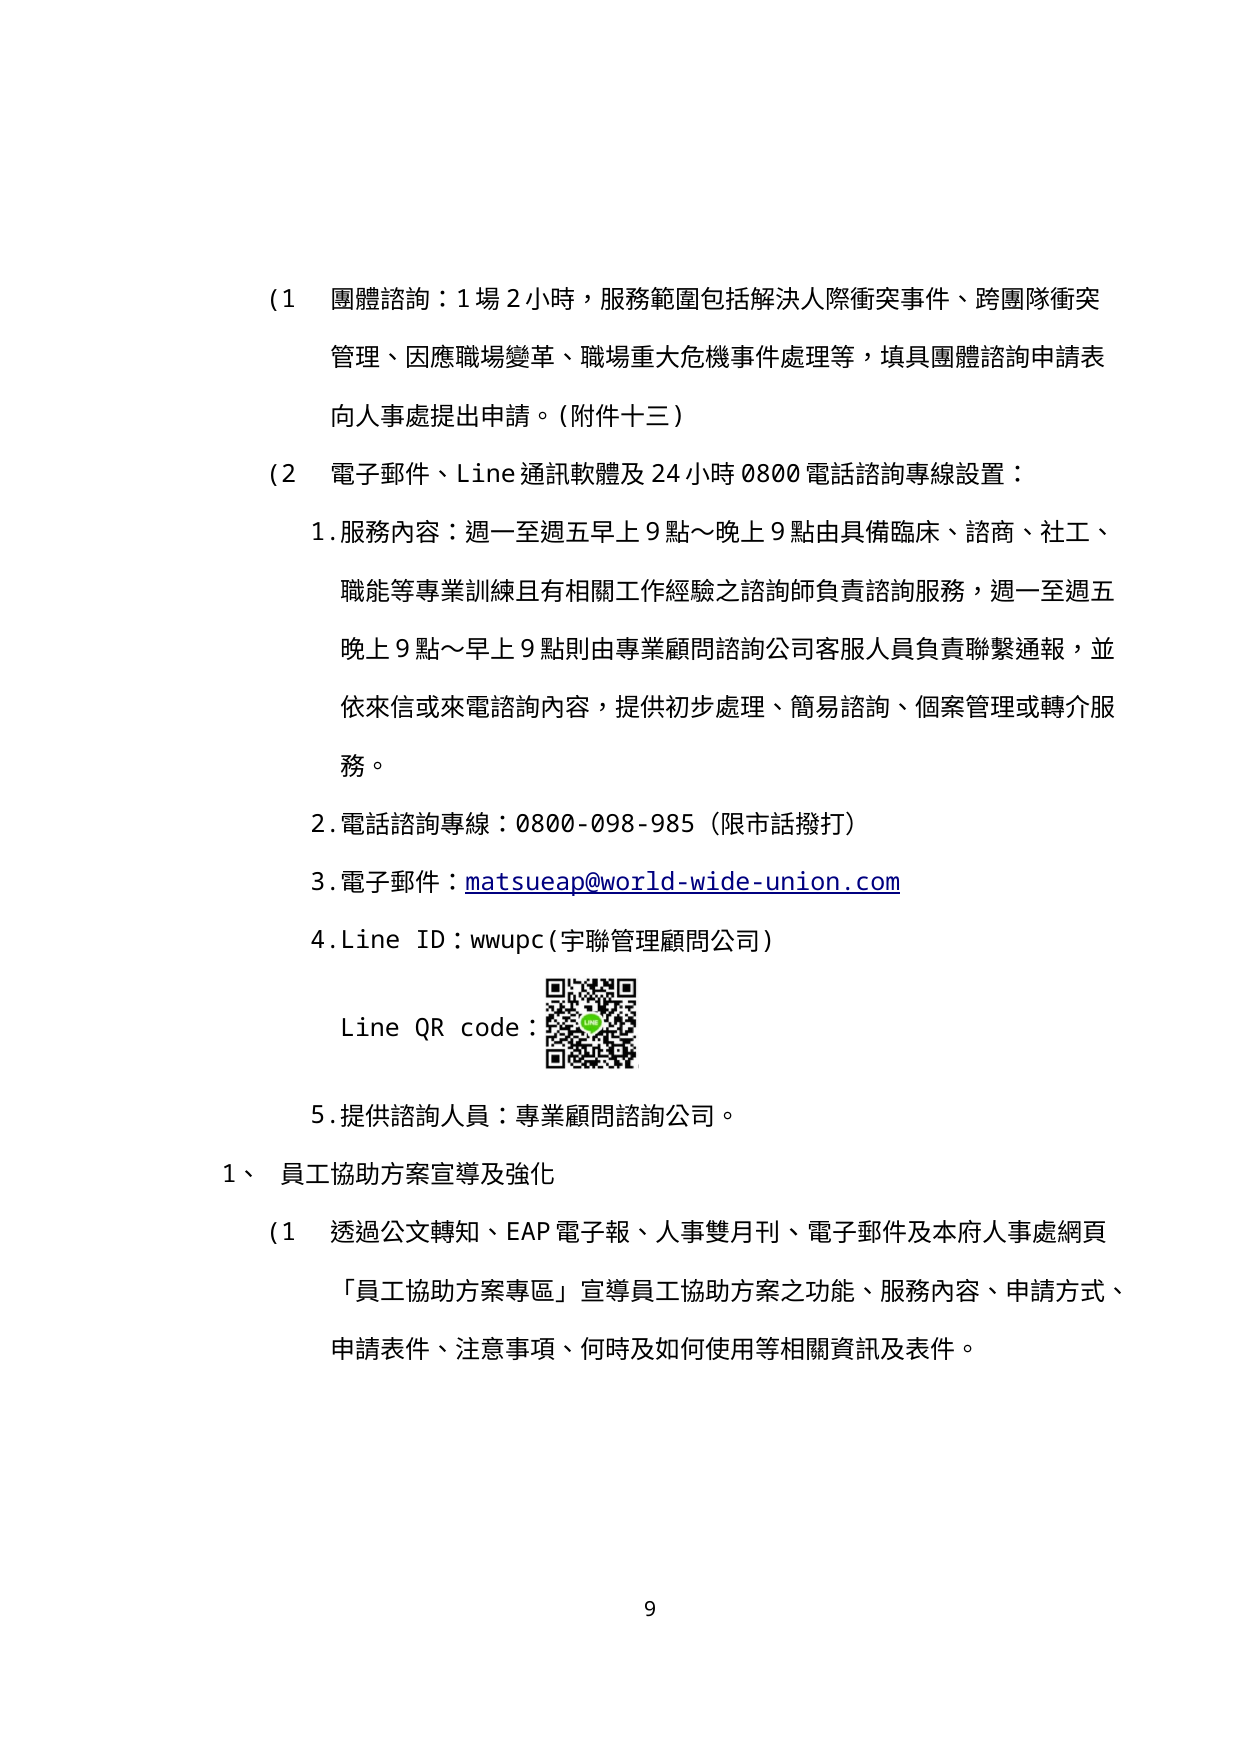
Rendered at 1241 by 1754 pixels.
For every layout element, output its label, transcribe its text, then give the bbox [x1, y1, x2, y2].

list 電子郵件：matsueap@world-wide-union.com [310, 841, 1122, 899]
list 電話諮詢專線：0800-098-985（限市話撥打） [310, 783, 1122, 841]
list 團體諮詢：1場2小時，服務範圍包括解決人際衝突事件、跨團隊衝突管理、因應職場變革、職場重大危機事件處理等，填具團體諮詢申請表向人事處提出申請。(附件十三) [266, 258, 1122, 433]
list Line ID：wwupc(宇聯管理顧問公司) [310, 899, 1122, 958]
list 服務內容：週一至週五早上9點〜晚上9點由具備臨床、諮商、社工、職能等專業訓練且有相關工作經驗之諮詢師負責諮詢服務，週一至週五晚上9點〜早上9點則由專業顧問諮詢公司客服人員負責聯繫通報，並依來信或來電諮詢內容，提供初步處理、簡易諮詢、個案管理或轉介服務。 [310, 491, 1122, 783]
picture [544, 976, 639, 1070]
list 員工協助方案宣導及強化 [221, 1133, 1122, 1191]
list 透過公文轉知、EAP電子報、人事雙月刊、電子郵件及本府人事處網頁「員工協助方案專區」宣導員工協助方案之功能、服務內容、申請方式、申請表件、注意事項、何時及如何使用等相關資訊及表件。 [266, 1191, 1122, 1366]
list 電子郵件、Line通訊軟體及24小時0800電話諮詢專線設置： [266, 433, 1122, 491]
list 提供諮詢人員：專業顧問諮詢公司。 [310, 1074, 1122, 1133]
text Line QR code： [340, 958, 1122, 1074]
